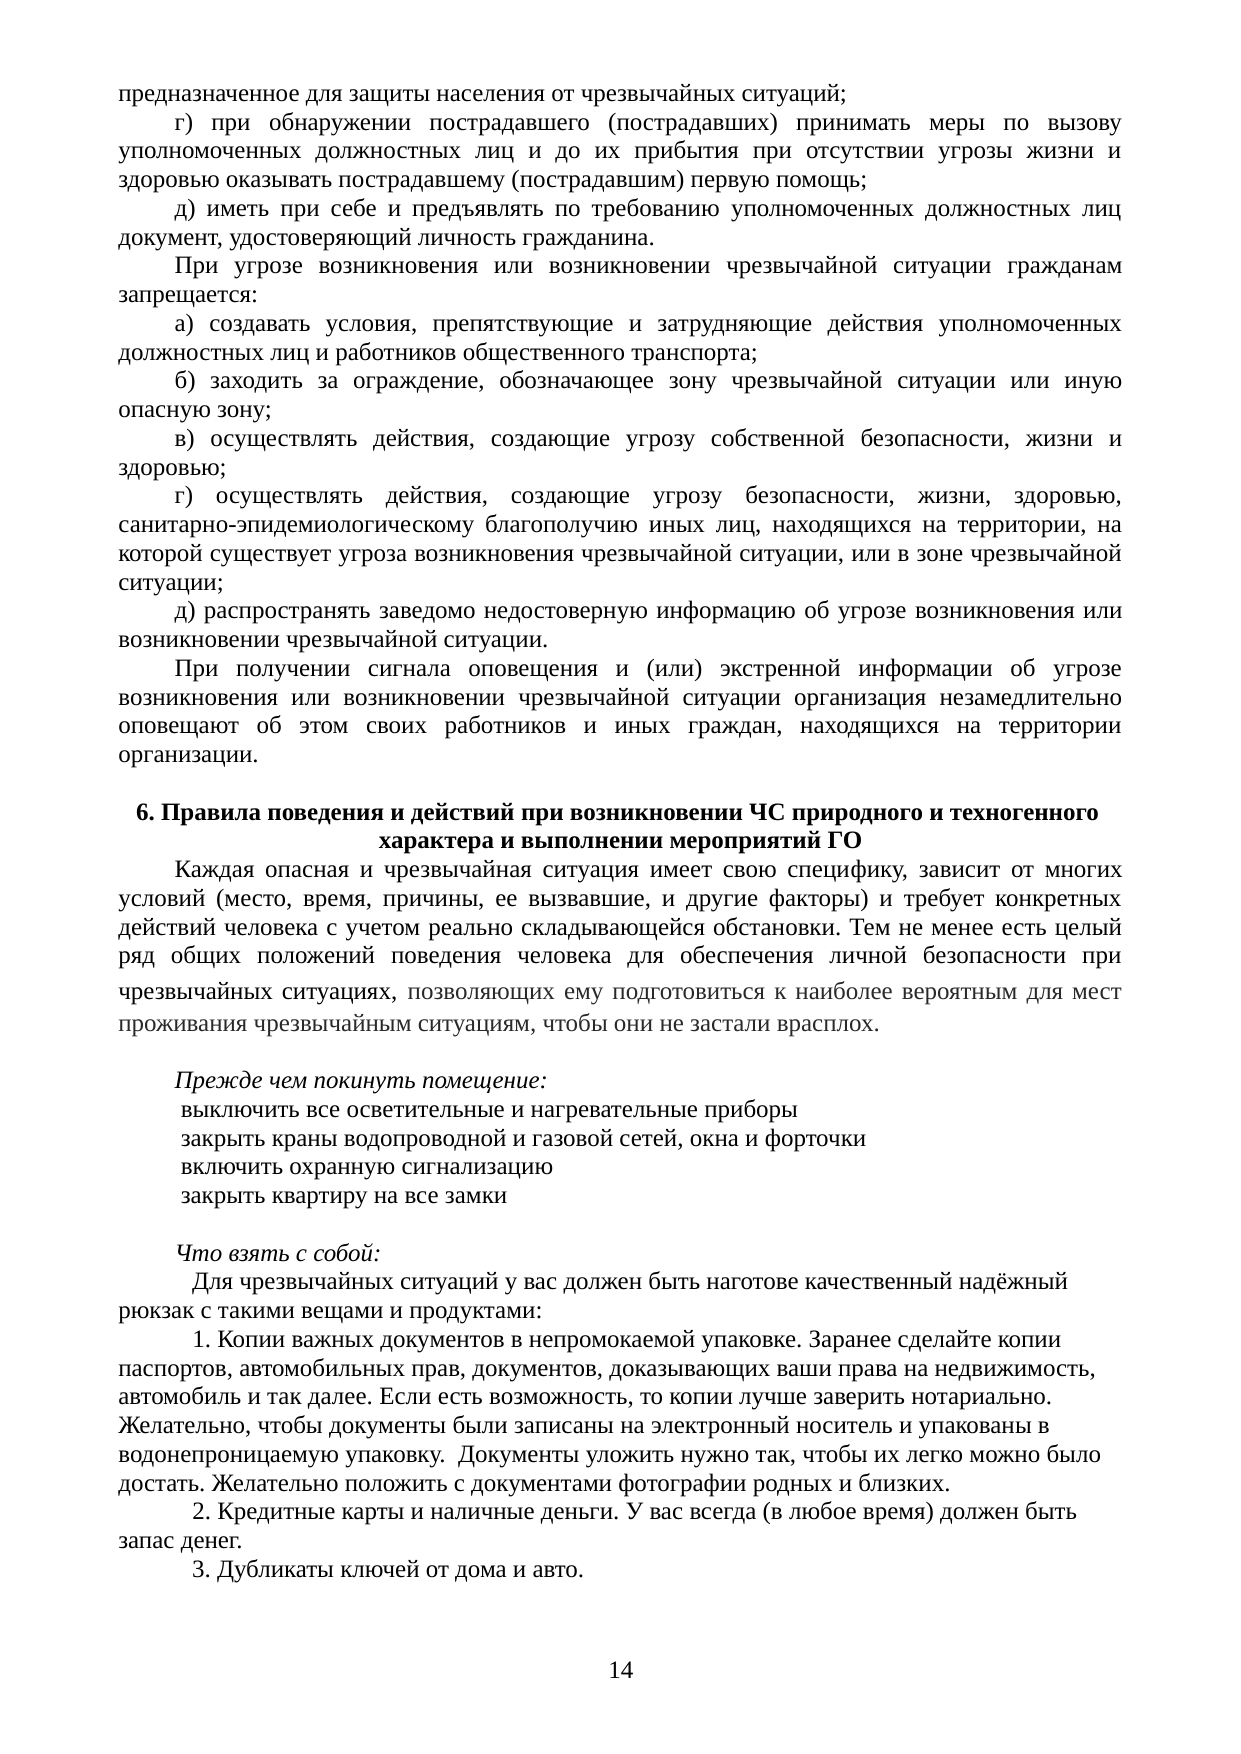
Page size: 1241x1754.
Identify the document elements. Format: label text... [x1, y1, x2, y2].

text выключить все осветительные и нагревательные приборы [118, 1094, 1123, 1123]
text При угрозе возникновения или возникновении чрезвычайной ситуации гражданам запрещается: [118, 251, 1123, 308]
text закрыть квартиру на все замки [118, 1180, 1123, 1209]
text д) распространять заведомо недостоверную информацию об угрозе возникновения или возникновении чрезвычайной ситуации. [118, 596, 1123, 653]
text Прежде чем покинуть помещение: [118, 1065, 1123, 1094]
text 1. Копии важных документов в непромокаемой упаковке. Заранее сделайте копии паспортов, автомобильных прав, документов, доказывающих ваши права на недвижимость, автомобиль и так далее. Если есть возможность, то копии лучше заверить нотариально. Желательно, чтобы документы были записаны на электронный носитель и упакованы в водонепроницаемую упаковку. Документы уложить нужно так, чтобы их легко можно было достать. Желательно положить с документами фотографии родных и близких. [118, 1324, 1123, 1496]
text Для чрезвычайных ситуаций у вас должен быть наготове качественный надёжный рюкзак с такими вещами и продуктами: [118, 1266, 1123, 1324]
text в) осуществлять действия, создающие угрозу собственной безопасности, жизни и здоровью; [118, 423, 1123, 481]
text 3. Дубликаты ключей от дома и авто. [118, 1554, 1123, 1583]
text включить охранную сигнализацию [118, 1151, 1123, 1180]
text Каждая опасная и чрезвычайная ситуация имеет свою специ­фику, зависит от многих условий (место, время, причины, ее вызвавшие, и другие факторы) и требует конкретных действий человека с учетом реально складывающейся обстановки. Тем не менее есть целый ряд общих положений поведения человека для обеспечения личной безопасности при чрезвычайных ситуациях, позволяющих ему подготовиться к наиболее вероятным для мест проживания чрезвычайным ситуациям, чтобы они не застали врасплох. [118, 854, 1123, 1036]
text закрыть краны водопроводной и газовой сетей, окна и форточки [118, 1123, 1123, 1151]
text характера и выполнении мероприятий ГО [118, 826, 1123, 854]
text д) иметь при себе и предъявлять по требованию уполномоченных должностных лиц документ, удостоверяющий личность гражданина. [118, 193, 1123, 251]
text 6. Правила поведения и действий при возникновении ЧС природного и техногенного [118, 797, 1123, 826]
text г) осуществлять действия, создающие угрозу безопасности, жизни, здоровью, санитарно-эпидемиологическому благополучию иных лиц, находящихся на территории, на которой существует угроза возникновения чрезвычайной ситуации, или в зоне чрезвычайной ситуации; [118, 481, 1123, 596]
text Что взять с собой: [118, 1238, 1123, 1266]
text предназначенное для защиты населения от чрезвычайных ситуаций; [118, 78, 1123, 107]
text б) заходить за ограждение, обозначающее зону чрезвычайной ситуации или иную опасную зону; [118, 366, 1123, 423]
text г) при обнаружении пострадавшего (пострадавших) принимать меры по вызову уполномоченных должностных лиц и до их прибытия при отсутствии угрозы жизни и здоровью оказывать пострадавшему (пострадавшим) первую помощь; [118, 107, 1123, 193]
text 2. Кредитные карты и наличные деньги. У вас всегда (в любое время) должен быть запас денег. [118, 1496, 1123, 1554]
text При получении сигнала оповещения и (или) экстренной информации об угрозе возникновения или возникновении чрезвычайной ситуации организация незамедлительно оповещают об этом своих работников и иных граждан, находящихся на территории организации. [118, 653, 1123, 768]
text а) создавать условия, препятствующие и затрудняющие действия уполномоченных должностных лиц и работников общественного транспорта; [118, 308, 1123, 366]
